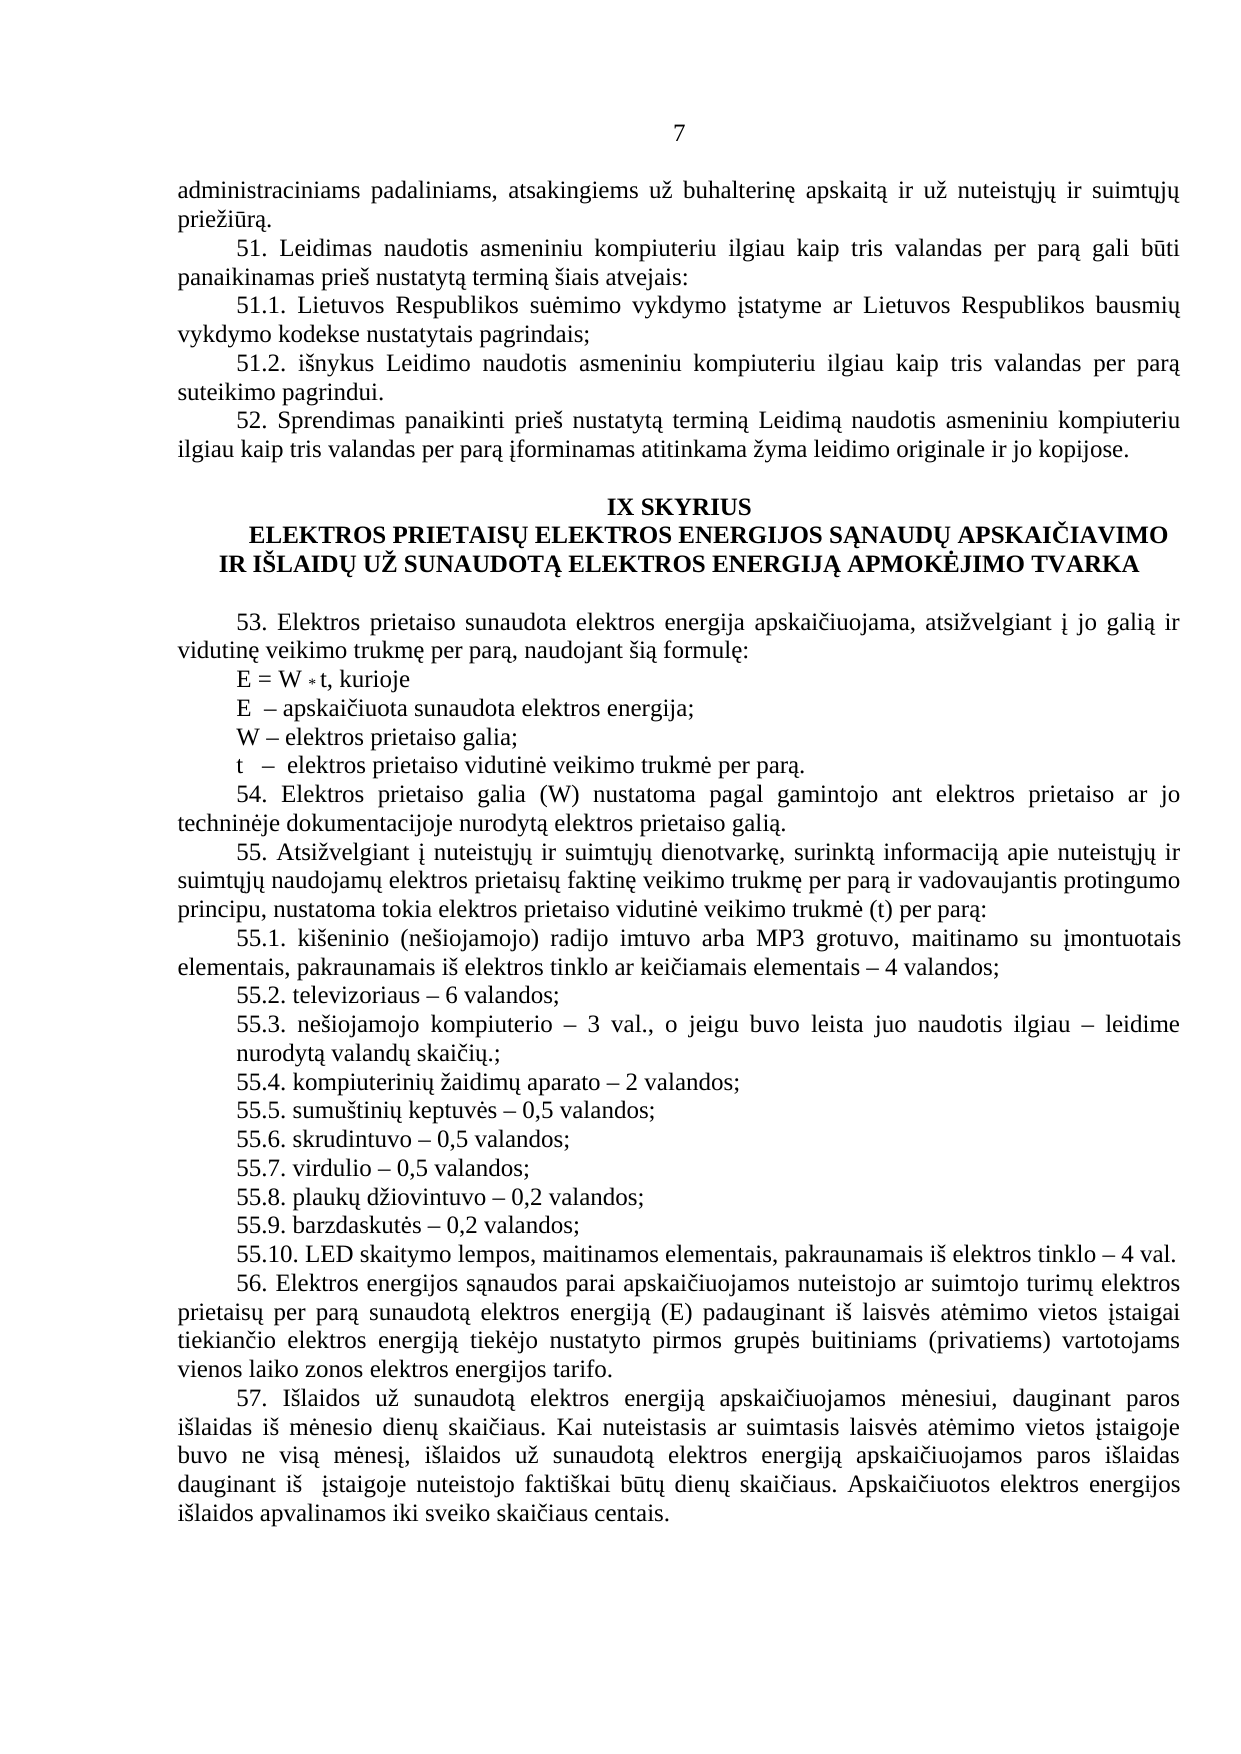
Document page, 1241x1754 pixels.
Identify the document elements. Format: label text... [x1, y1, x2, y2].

text 51. Leidimas naudotis asmeniniu kompiuteriu ilgiau kaip tris valandas per parą gali būti panaikinamas prieš nustatytą terminą šiais atvejais: [177, 233, 1181, 291]
text 55.1. kišeninio (nešiojamojo) radijo imtuvo arba MP3 grotuvo, maitinamo su įmontuotais elementais, pakraunamais iš elektros tinklo ar keičiamais elementais – 4 valandos; [177, 923, 1181, 981]
text 52. Sprendimas panaikinti prieš nustatytą terminą Leidimą naudotis asmeniniu kompiuteriu ilgiau kaip tris valandas per parą įforminamas atitinkama žyma leidimo originale ir jo kopijose. [177, 406, 1181, 463]
text 55.6. skrudintuvo – 0,5 valandos; [177, 1124, 1181, 1153]
text 55.4. kompiuterinių žaidimų aparato – 2 valandos; [177, 1067, 1181, 1096]
text 53. Elektros prietaiso sunaudota elektros energija apskaičiuojama, atsižvelgiant į jo galią ir vidutinę veikimo trukmę per parą, naudojant šią formulę: [177, 607, 1181, 664]
text 55. Atsižvelgiant į nuteistųjų ir suimtųjų dienotvarkę, surinktą informaciją apie nuteistųjų ir suimtųjų naudojamų elektros prietaisų faktinę veikimo trukmę per parą ir vadovaujantis protingumo principu, nustatoma tokia elektros prietaiso vidutinė veikimo trukmė (t) per parą: [177, 837, 1181, 923]
text 56. Elektros energijos sąnaudos parai apskaičiuojamos nuteistojo ar suimtojo turimų elektros prietaisų per parą sunaudotą elektros energiją (E) padauginant iš laisvės atėmimo vietos įstaigai tiekiančio elektros energiją tiekėjo nustatyto pirmos grupės buitiniams (privatiems) vartotojams vienos laiko zonos elektros energijos tarifo. [177, 1268, 1181, 1383]
text 55.3. nešiojamojo kompiuterio – 3 val., o jeigu buvo leista juo naudotis ilgiau – leidime nurodytą valandų skaičių.; [236, 1009, 1181, 1067]
text 57. Išlaidos už sunaudotą elektros energiją apskaičiuojamos mėnesiui, dauginant paros išlaidas iš mėnesio dienų skaičiaus. Kai nuteistasis ar suimtasis laisvės atėmimo vietos įstaigoje buvo ne visą mėnesį, išlaidos už sunaudotą elektros energiją apskaičiuojamos paros išlaidas dauginant iš įstaigoje nuteistojo faktiškai būtų dienų skaičiaus. Apskaičiuotos elektros energijos išlaidos apvalinamos iki sveiko skaičiaus centais. [177, 1383, 1181, 1527]
text E = W * t, kurioje [177, 664, 1181, 693]
text 55.8. plaukų džiovintuvo – 0,2 valandos; [177, 1182, 1181, 1211]
text 55.10. LED skaitymo lempos, maitinamos elementais, pakraunamais iš elektros tinklo – 4 val. [177, 1239, 1181, 1268]
text 51.1. Lietuvos Respublikos suėmimo vykdymo įstatyme ar Lietuvos Respublikos bausmių vykdymo kodekse nustatytais pagrindais; [177, 291, 1181, 348]
text t – elektros prietaiso vidutinė veikimo trukmė per parą. [177, 751, 1181, 779]
text ELEKTROS PRIETAISŲ ELEKTROS ENERGIJOS SĄNAUDŲ APSKAIČIAVIMO IR IŠLAIDŲ UŽ SUNAUDOTĄ ELEKTROS ENERGIJĄ APMOKĖJIMO TVARKA [177, 521, 1181, 578]
text 55.7. virdulio – 0,5 valandos; [177, 1153, 1181, 1182]
text IX SKYRIUS [177, 492, 1181, 521]
text administraciniams padaliniams, atsakingiems už buhalterinę apskaitą ir už nuteistųjų ir suimtųjų priežiūrą. [177, 176, 1181, 233]
text 54. Elektros prietaiso galia (W) nustatoma pagal gamintojo ant elektros prietaiso ar jo techninėje dokumentacijoje nurodytą elektros prietaiso galią. [177, 779, 1181, 837]
text E – apskaičiuota sunaudota elektros energija; [177, 693, 1181, 722]
text 51.2. išnykus Leidimo naudotis asmeniniu kompiuteriu ilgiau kaip tris valandas per parą suteikimo pagrindui. [177, 348, 1181, 406]
text 55.9. barzdaskutės – 0,2 valandos; [177, 1211, 1181, 1239]
text 55.5. sumuštinių keptuvės – 0,5 valandos; [177, 1096, 1181, 1124]
text 55.2. televizoriaus – 6 valandos; [177, 981, 1181, 1009]
text W – elektros prietaiso galia; [177, 722, 1181, 751]
